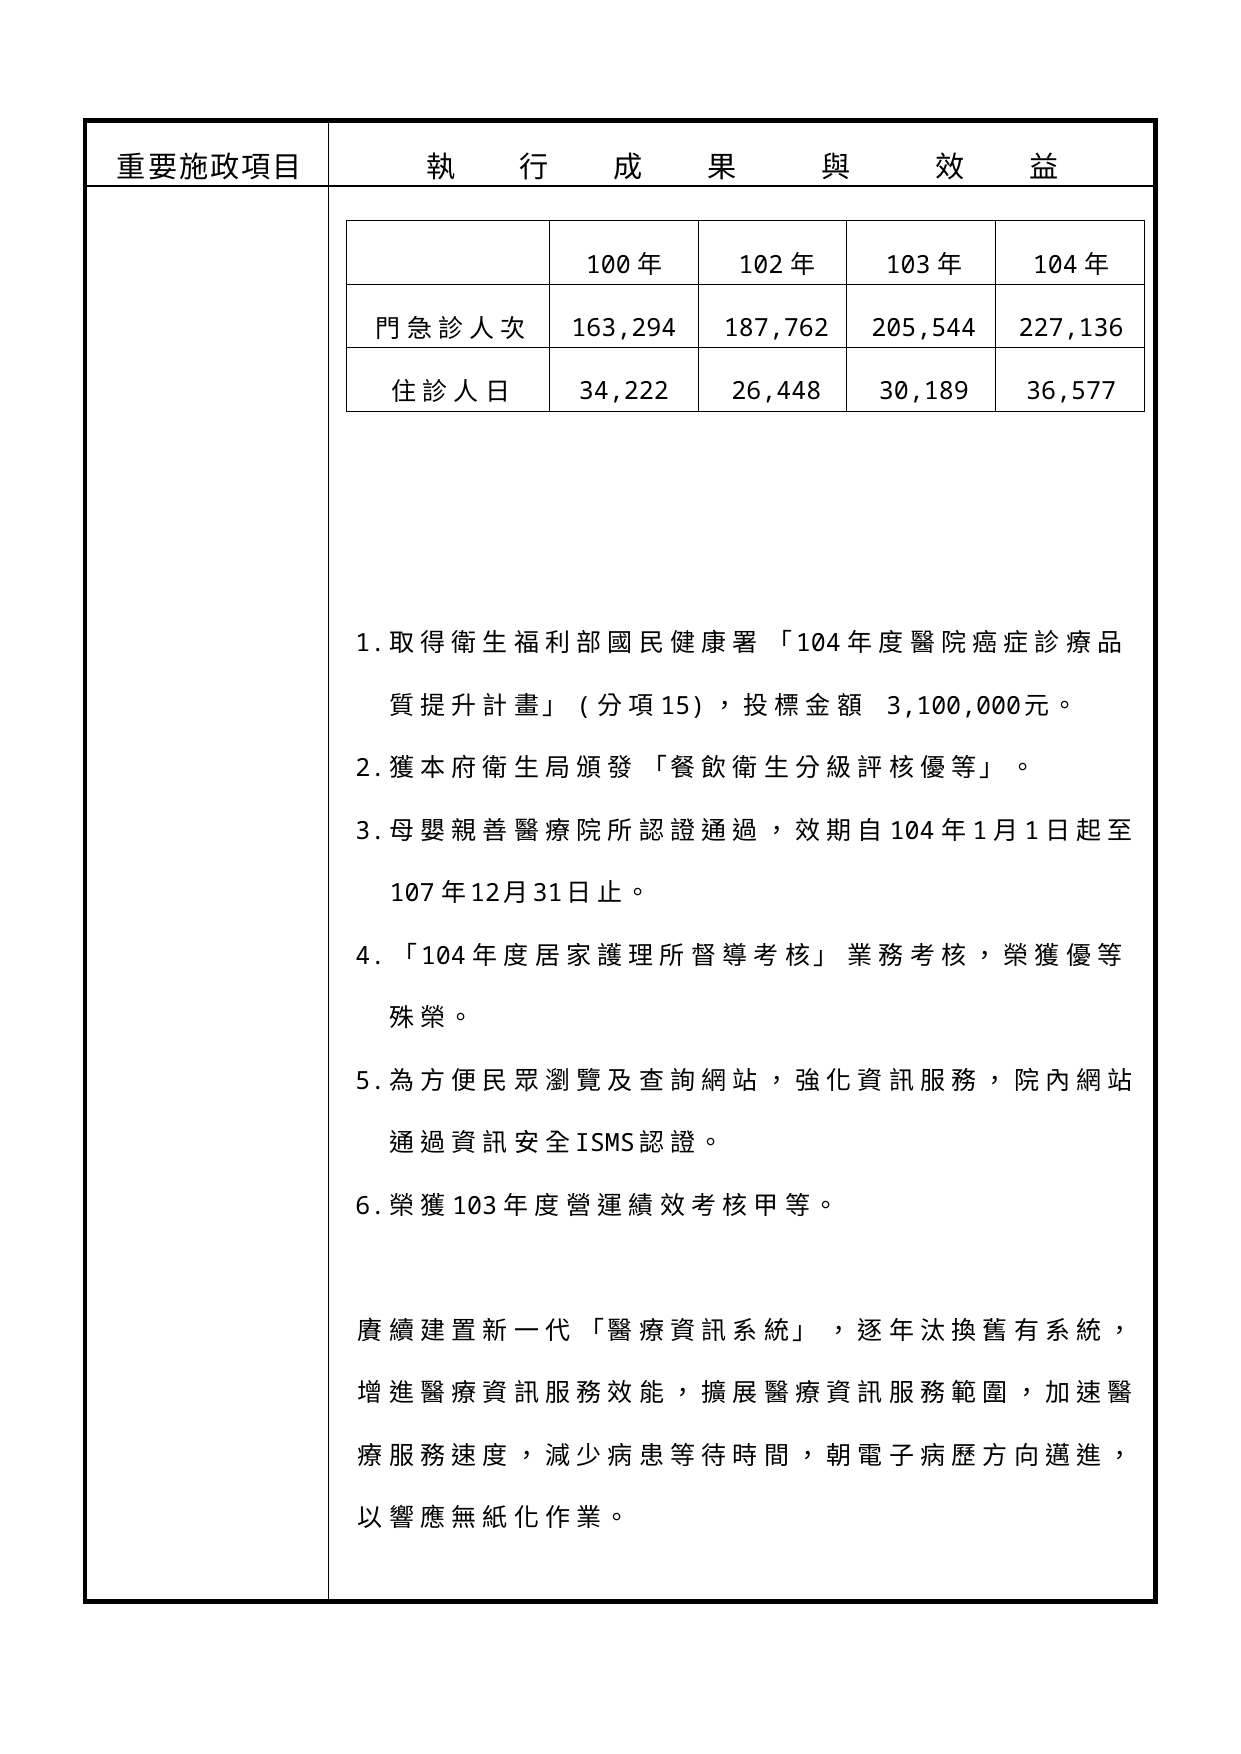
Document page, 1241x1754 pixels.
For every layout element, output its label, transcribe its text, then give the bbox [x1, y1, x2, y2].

table_cell 1.取得衛生福利部國民健康署「104年度醫院癌症診療品質提升計畫」(分項15)，投標金額 3,100,000元。 2.獲本府衛生局頒發「餐飲衛生分級評核優等」。 3.母嬰親善醫療院所認證通過，效期自104年1月1日起至107年12月31日止。 4.「104年度居家護理所督導考核」業務考核，榮獲優等殊榮。 5.為方便民眾瀏覽及查詢網站，強化資訊服務，院內網站通過資訊安全ISMS認證。 6.榮獲103年度營運績效考核甲等。 賡續建置新一代「醫療資訊系統」，逐年汰換舊有系統，增進醫療資訊服務效能，擴展醫療資訊服務範圍，加速醫療服務速度，減少病患等待時間，朝電子病歷方向邁進，以響應無紙化作業。 [329, 187, 1153, 1599]
table_cell 205,544 [847, 285, 995, 347]
table_header 重要施政項目 [87, 123, 328, 185]
table_cell [87, 187, 328, 1599]
table_cell 26,448 [699, 348, 846, 411]
table_header 102年 [699, 221, 846, 284]
table_cell 36,577 [996, 348, 1144, 411]
table_cell 187,762 [699, 285, 846, 347]
table_cell 門急診人次 [347, 285, 549, 347]
table_header 100年 [550, 221, 698, 284]
table_cell 30,189 [847, 348, 995, 411]
table_cell 227,136 [996, 285, 1144, 347]
table_header [347, 221, 549, 284]
table_header 104年 [996, 221, 1144, 284]
table_header 執 行 成 果 與 效 益 [329, 123, 1153, 185]
table_cell 住診人日 [347, 348, 549, 411]
table_cell 163,294 [550, 285, 698, 347]
table_header 103年 [847, 221, 995, 284]
table_cell 34,222 [550, 348, 698, 411]
